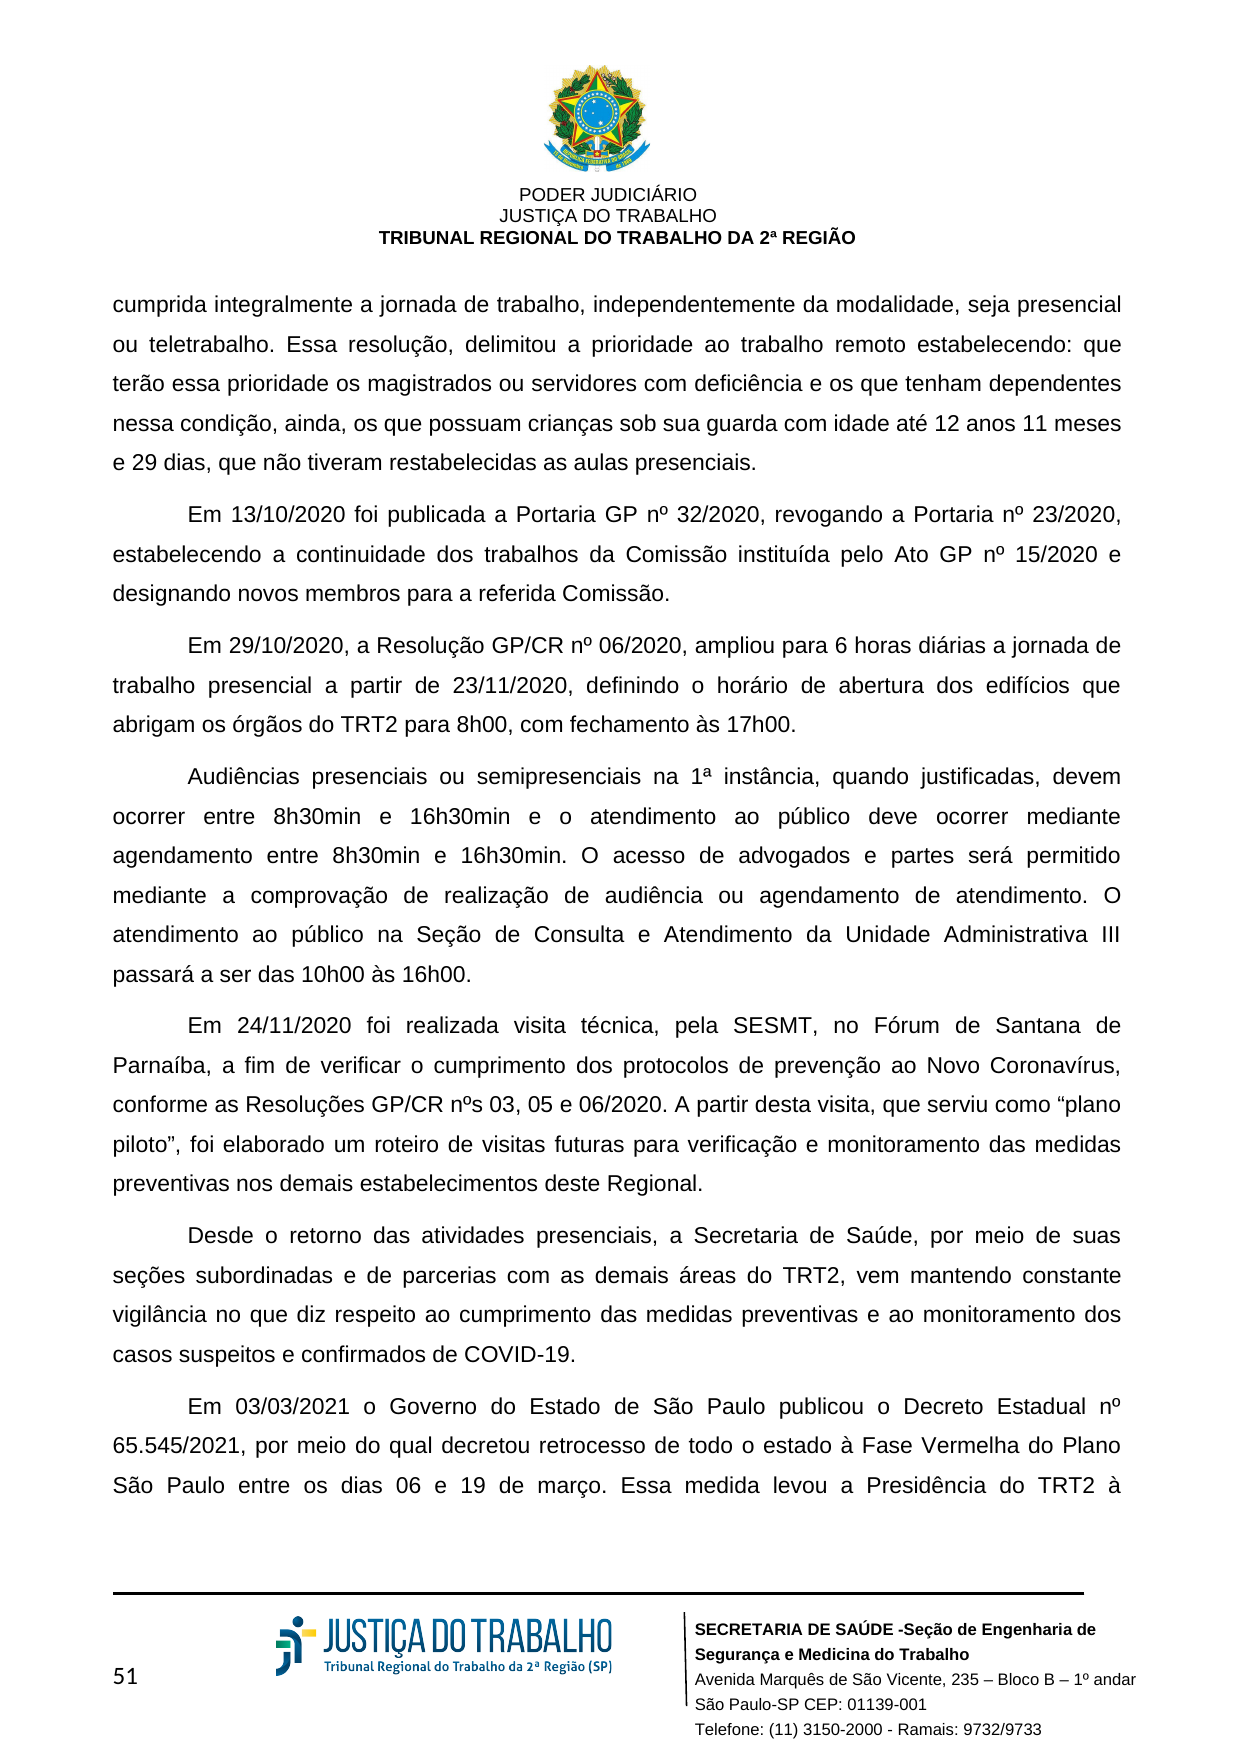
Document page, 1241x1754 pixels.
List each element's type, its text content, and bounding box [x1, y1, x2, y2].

text cumprida integralmente a jornada de trabalho, independentemente da modalidade, seja presencial ou teletrabalho. Essa resolução, delimitou a prioridade ao trabalho remoto estabelecendo: que terão essa prioridade os magistrados ou servidores com deficiência e os que tenham dependentes nessa condição, ainda, os que possuam crianças sob sua guarda com idade até 12 anos 11 meses e 29 dias, que não tiveram restabelecidas as aulas presenciais. [112, 291, 1122, 476]
picture [276, 1616, 612, 1676]
text Audiências presenciais ou semipresenciais na 1ª instância, quando justificadas, devem ocorrer entre 8h30min e 16h30min e o atendimento ao público deve ocorrer mediante agendamento entre 8h30min e 16h30min. O acesso de advogados e partes será permitido mediante a comprovação de realização de audiência ou agendamento de atendimento. O atendimento ao público na Seção de Consulta e Atendimento da Unidade Administrativa III passará a ser das 10h00 às 16h00. [112, 763, 1122, 987]
text Em 13/10/2020 foi publicada a Portaria GP nº 32/2020, revogando a Portaria nº 23/2020, estabelecendo a continuidade dos trabalhos da Comissão instituída pelo Ato GP nº 15/2020 e designando novos membros para a referida Comissão. [112, 501, 1122, 607]
text Desde o retorno das atividades presenciais, a Secretaria de Saúde, por meio de suas seções subordinadas e de parcerias com as demais áreas do TRT2, vem mantendo constante vigilância no que diz respeito ao cumprimento das medidas preventivas e ao monitoramento dos casos suspeitos e confirmados de COVID-19. [112, 1222, 1122, 1367]
text Em 03/03/2021 o Governo do Estado de São Paulo publicou o Decreto Estadual nº 65.545/2021, por meio do qual decretou retrocesso de todo o estado à Fase Vermelha do Plano São Paulo entre os dias 06 e 19 de março. Essa medida levou a Presidência do TRT2 à [112, 1393, 1122, 1498]
text Em 29/10/2020, a Resolução GP/CR nº 06/2020, ampliou para 6 horas diárias a jornada de trabalho presencial a partir de 23/11/2020, definindo o horário de abertura dos edifícios que abrigam os órgãos do TRT2 para 8h00, com fechamento às 17h00. [112, 632, 1122, 737]
picture [543, 65, 650, 172]
text Em 24/11/2020 foi realizada visita técnica, pela SESMT, no Fórum de Santana de Parnaíba, a fim de verificar o cumprimento dos protocolos de prevenção ao Novo Coronavírus, conforme as Resoluções GP/CR nºs 03, 05 e 06/2020. A partir desta visita, que serviu como “plano piloto”, foi elaborado um roteiro de visitas futuras para verificação e monitoramento das medidas preventivas nos demais estabelecimentos deste Regional. [112, 1012, 1122, 1197]
